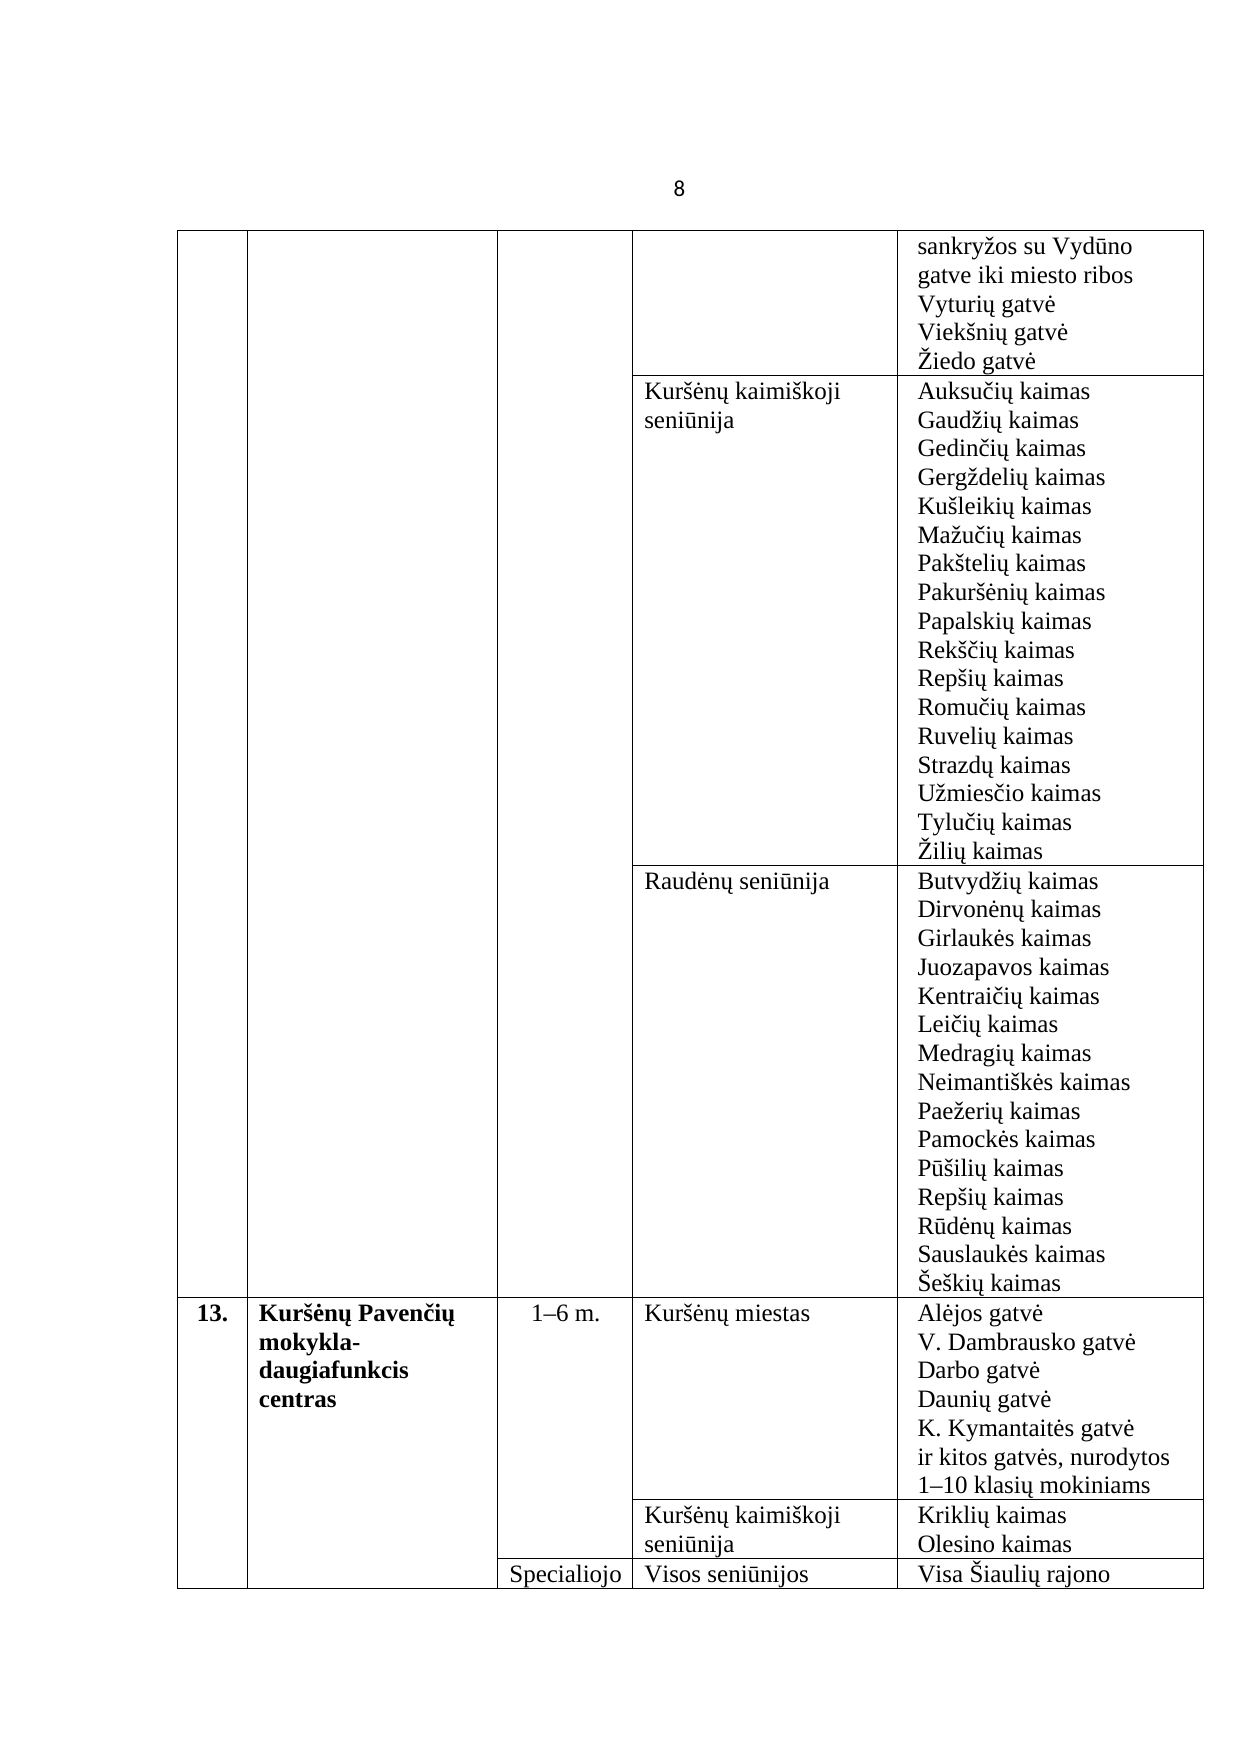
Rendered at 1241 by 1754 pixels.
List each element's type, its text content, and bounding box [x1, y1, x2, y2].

table_cell [248, 231, 497, 1297]
table_cell Kuršėnų kaimiškoji seniūnija [633, 376, 897, 865]
table_cell Raudėnų seniūnija [633, 866, 897, 1297]
table_cell 1–6 m. [498, 1298, 632, 1558]
table_cell 13. [178, 1298, 247, 1588]
table_cell Auksučių kaimas Gaudžių kaimas Gedinčių kaimas Gergždelių kaimas Kušleikių kaimas Mažučių kaimas Pakštelių kaimas Pakuršėnių kaimas Papalskių kaimas Rekščių kaimas Repšių kaimas Romučių kaimas Ruvelių kaimas Strazdų kaimas Užmiesčio kaimas Tylučių kaimas Žilių kaimas [898, 376, 1203, 865]
table_cell Butvydžių kaimas Dirvonėnų kaimas Girlaukės kaimas Juozapavos kaimas Kentraičių kaimas Leičių kaimas Medragių kaimas Neimantiškės kaimas Paežerių kaimas Pamockės kaimas Pūšilių kaimas Repšių kaimas Rūdėnų kaimas Sauslaukės kaimas Šeškių kaimas [898, 866, 1203, 1297]
table_cell Visos seniūnijos [633, 1559, 897, 1588]
table_cell [178, 231, 247, 1297]
table_cell Kriklių kaimas Olesino kaimas [898, 1500, 1203, 1558]
table_cell [633, 231, 897, 375]
table_cell Alėjos gatvė V. Dambrausko gatvė Darbo gatvė Daunių gatvė K. Kymantaitės gatvė ir kitos gatvės, nurodytos 1–10 klasių mokiniams [898, 1298, 1203, 1499]
table_cell Specialiojo [498, 1559, 632, 1588]
table_cell Kuršėnų Pavenčių mokykla-daugiafunkcis centras [248, 1298, 497, 1588]
table_cell Kuršėnų miestas [633, 1298, 897, 1499]
table_cell Visa Šiaulių rajono [898, 1559, 1203, 1588]
table_cell [498, 231, 632, 1297]
table_cell sankryžos su Vydūno gatve iki miesto ribos Vyturių gatvė Viekšnių gatvė Žiedo gatvė [898, 231, 1203, 375]
table_cell Kuršėnų kaimiškoji seniūnija [633, 1500, 897, 1558]
